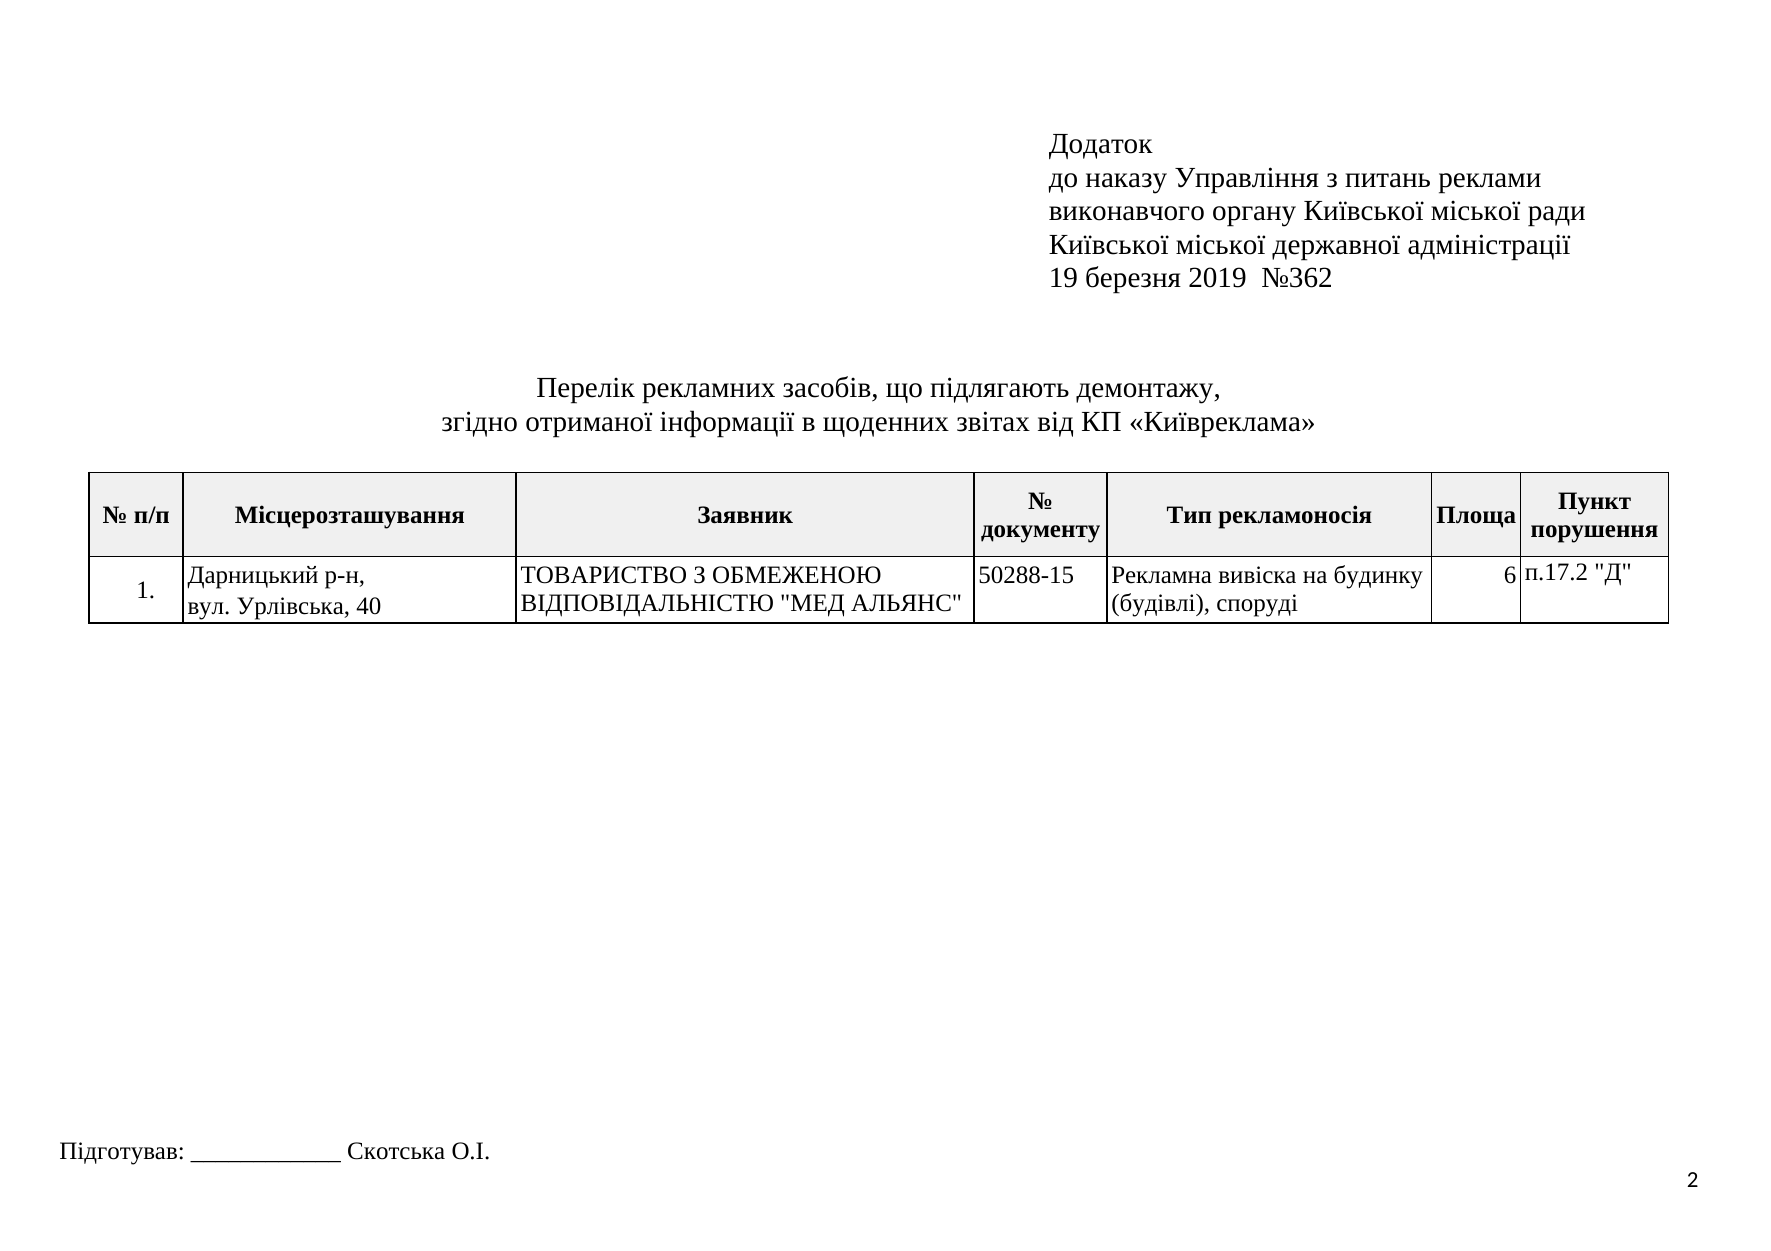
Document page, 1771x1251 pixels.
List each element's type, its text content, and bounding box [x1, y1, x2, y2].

text Додаток [1048, 126, 1698, 160]
table_cell ТОВАРИСТВО З ОБМЕЖЕНОЮ ВІДПОВІДАЛЬНІСТЮ "МЕД АЛЬЯНС" [517, 557, 973, 622]
text Перелік рекламних засобів, що підлягають демонтажу, [59, 371, 1698, 404]
table_cell [90, 557, 182, 622]
table_cell п.17.2 "Д" [1521, 557, 1668, 622]
table_header Пункт порушення [1521, 473, 1668, 556]
table_header Заявник [517, 473, 973, 556]
text до наказу Управління з питань реклами виконавчого органу Київської міської ради Київської міської державної адміністрації [1048, 160, 1698, 260]
table_cell 6 [1432, 557, 1520, 622]
table_header Місцерозташування [184, 473, 515, 556]
text згідно отриманої інформації в щоденних звітах від КП «Київреклама» [59, 404, 1698, 438]
table_header Тип рекламоносія [1108, 473, 1431, 556]
table_cell Дарницький р-н, вул. Урлівська, 40 [184, 557, 515, 622]
table_header № документу [975, 473, 1106, 556]
table_header № п/п [90, 473, 182, 556]
table_cell 50288-15 [975, 557, 1106, 622]
text 19 березня 2019 №362 [1048, 260, 1698, 294]
table_header Площа [1432, 473, 1520, 556]
table_cell Рекламна вивіска на будинку (будівлі), споруді [1108, 557, 1431, 622]
